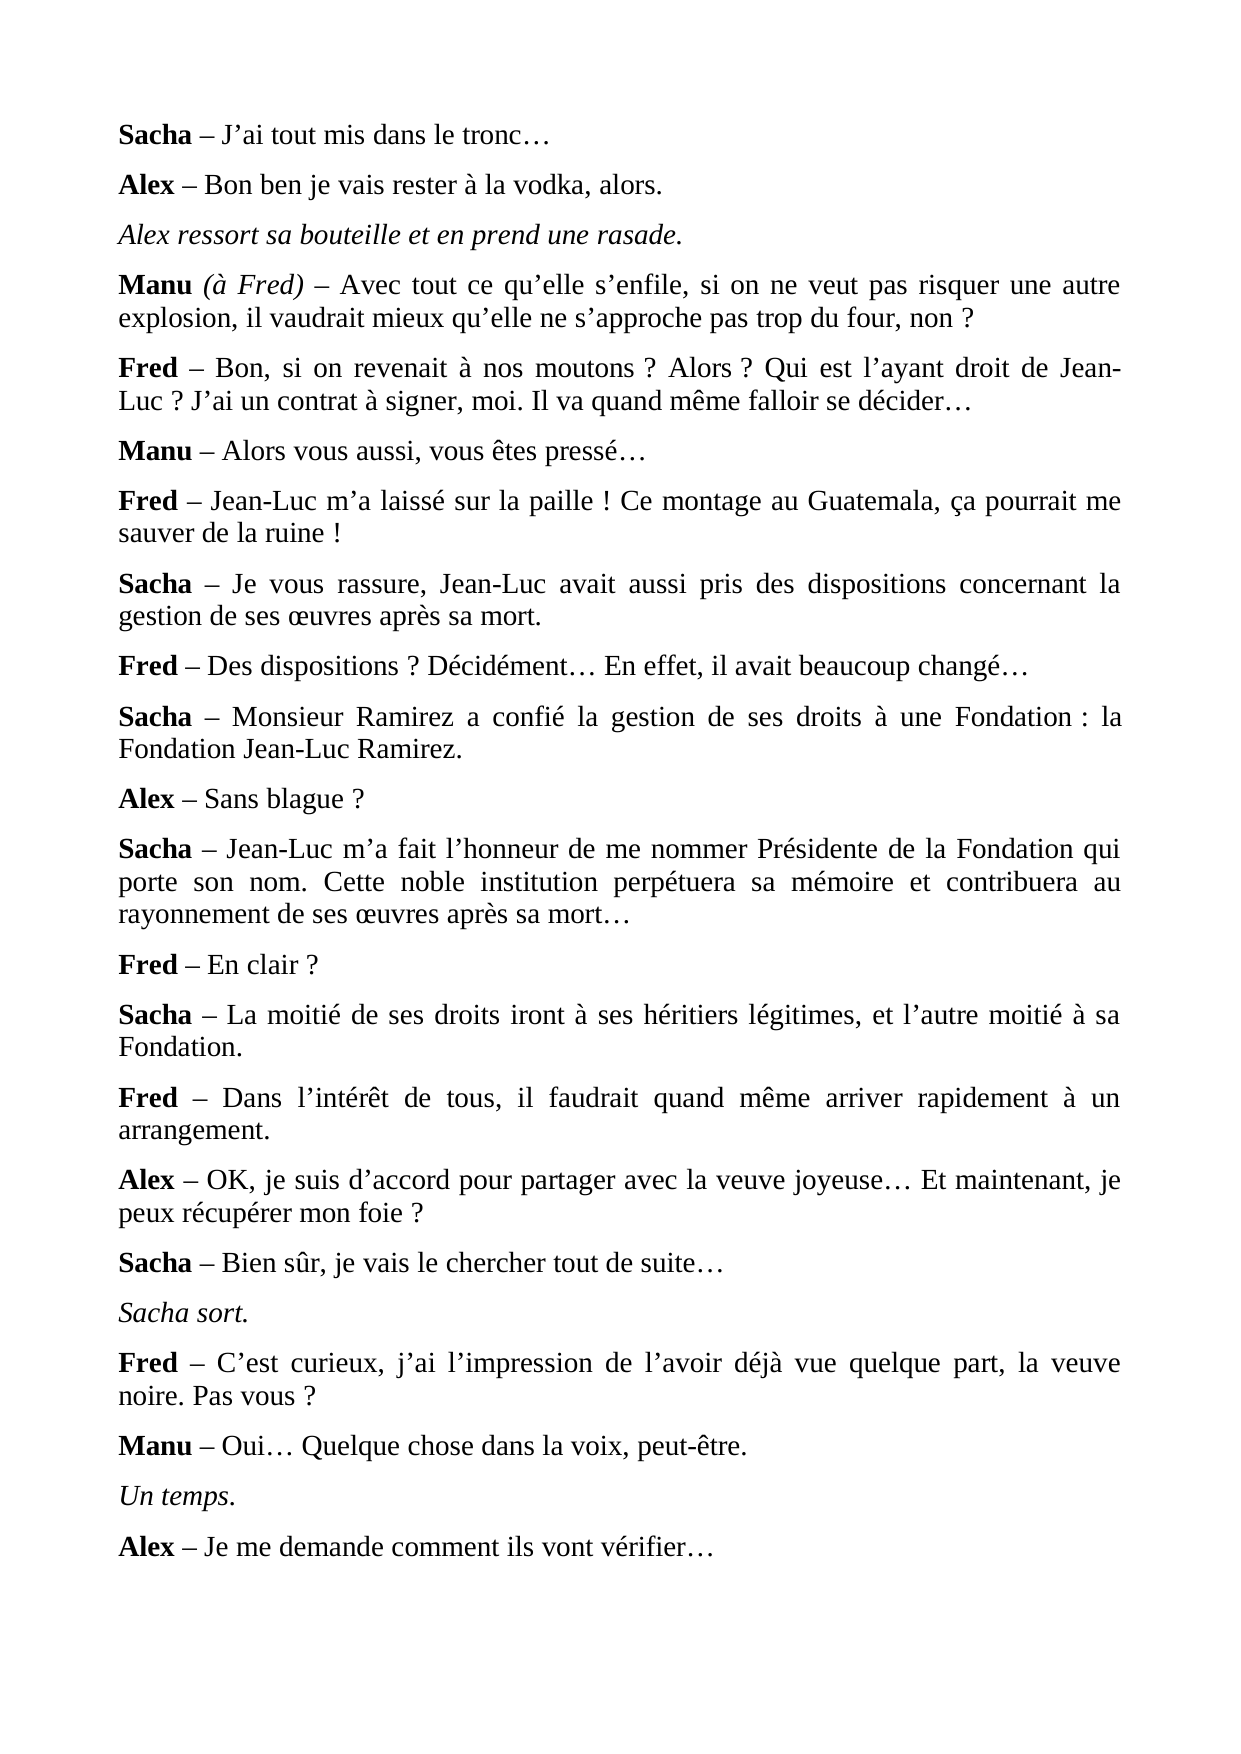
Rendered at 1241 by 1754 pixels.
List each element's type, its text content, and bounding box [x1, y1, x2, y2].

text Sacha – Je vous rassure, Jean-Luc avait aussi pris des dispositions concernant la gestion de ses œuvres après sa mort. [118, 567, 1122, 632]
text Sacha – La moitié de ses droits iront à ses héritiers légitimes, et l’autre moitié à sa Fondation. [118, 998, 1122, 1063]
text Manu – Alors vous aussi, vous êtes pressé… [118, 434, 1122, 467]
text Manu (à Fred) – Avec tout ce qu’elle s’enfile, si on ne veut pas risquer une autre explosion, il vaudrait mieux qu’elle ne s’approche pas trop du four, non ? [118, 269, 1122, 334]
text Alex ressort sa bouteille et en prend une rasade. [118, 218, 1122, 251]
text Fred – C’est curieux, j’ai l’impression de l’avoir déjà vue quelque part, la veuve noire. Pas vous ? [118, 1347, 1122, 1412]
text Fred – Bon, si on revenait à nos moutons ? Alors ? Qui est l’ayant droit de Jean-Luc ? J’ai un contrat à signer, moi. Il va quand même falloir se décider… [118, 351, 1122, 416]
text Alex – Je me demande comment ils vont vérifier… [118, 1530, 1122, 1562]
text Sacha – Bien sûr, je vais le chercher tout de suite… [118, 1246, 1122, 1279]
text Sacha – Jean-Luc m’a fait l’honneur de me nommer Présidente de la Fondation qui porte son nom. Cette noble institution perpétuera sa mémoire et contribuera au rayonnement de ses œuvres après sa mort… [118, 833, 1122, 930]
text Sacha – Monsieur Ramirez a confié la gestion de ses droits à une Fondation : la Fondation Jean-Luc Ramirez. [118, 700, 1122, 765]
text Un temps. [118, 1480, 1122, 1512]
text Fred – Jean-Luc m’a laissé sur la paille ! Ce montage au Guatemala, ça pourrait me sauver de la ruine ! [118, 484, 1122, 549]
text Fred – En clair ? [118, 948, 1122, 981]
text Alex – Bon ben je vais rester à la vodka, alors. [118, 168, 1122, 201]
text Alex – OK, je suis d’accord pour partager avec la veuve joyeuse… Et maintenant, je peux récupérer mon foie ? [118, 1164, 1122, 1229]
text Fred – Des dispositions ? Décidément… En effet, il avait beaucoup changé… [118, 650, 1122, 682]
text Sacha sort. [118, 1297, 1122, 1329]
text Fred – Dans l’intérêt de tous, il faudrait quand même arriver rapidement à un arrangement. [118, 1081, 1122, 1146]
text Sacha – J’ai tout mis dans le tronc… [118, 118, 1122, 151]
text Manu – Oui… Quelque chose dans la voix, peut-être. [118, 1429, 1122, 1462]
text Alex – Sans blague ? [118, 783, 1122, 815]
